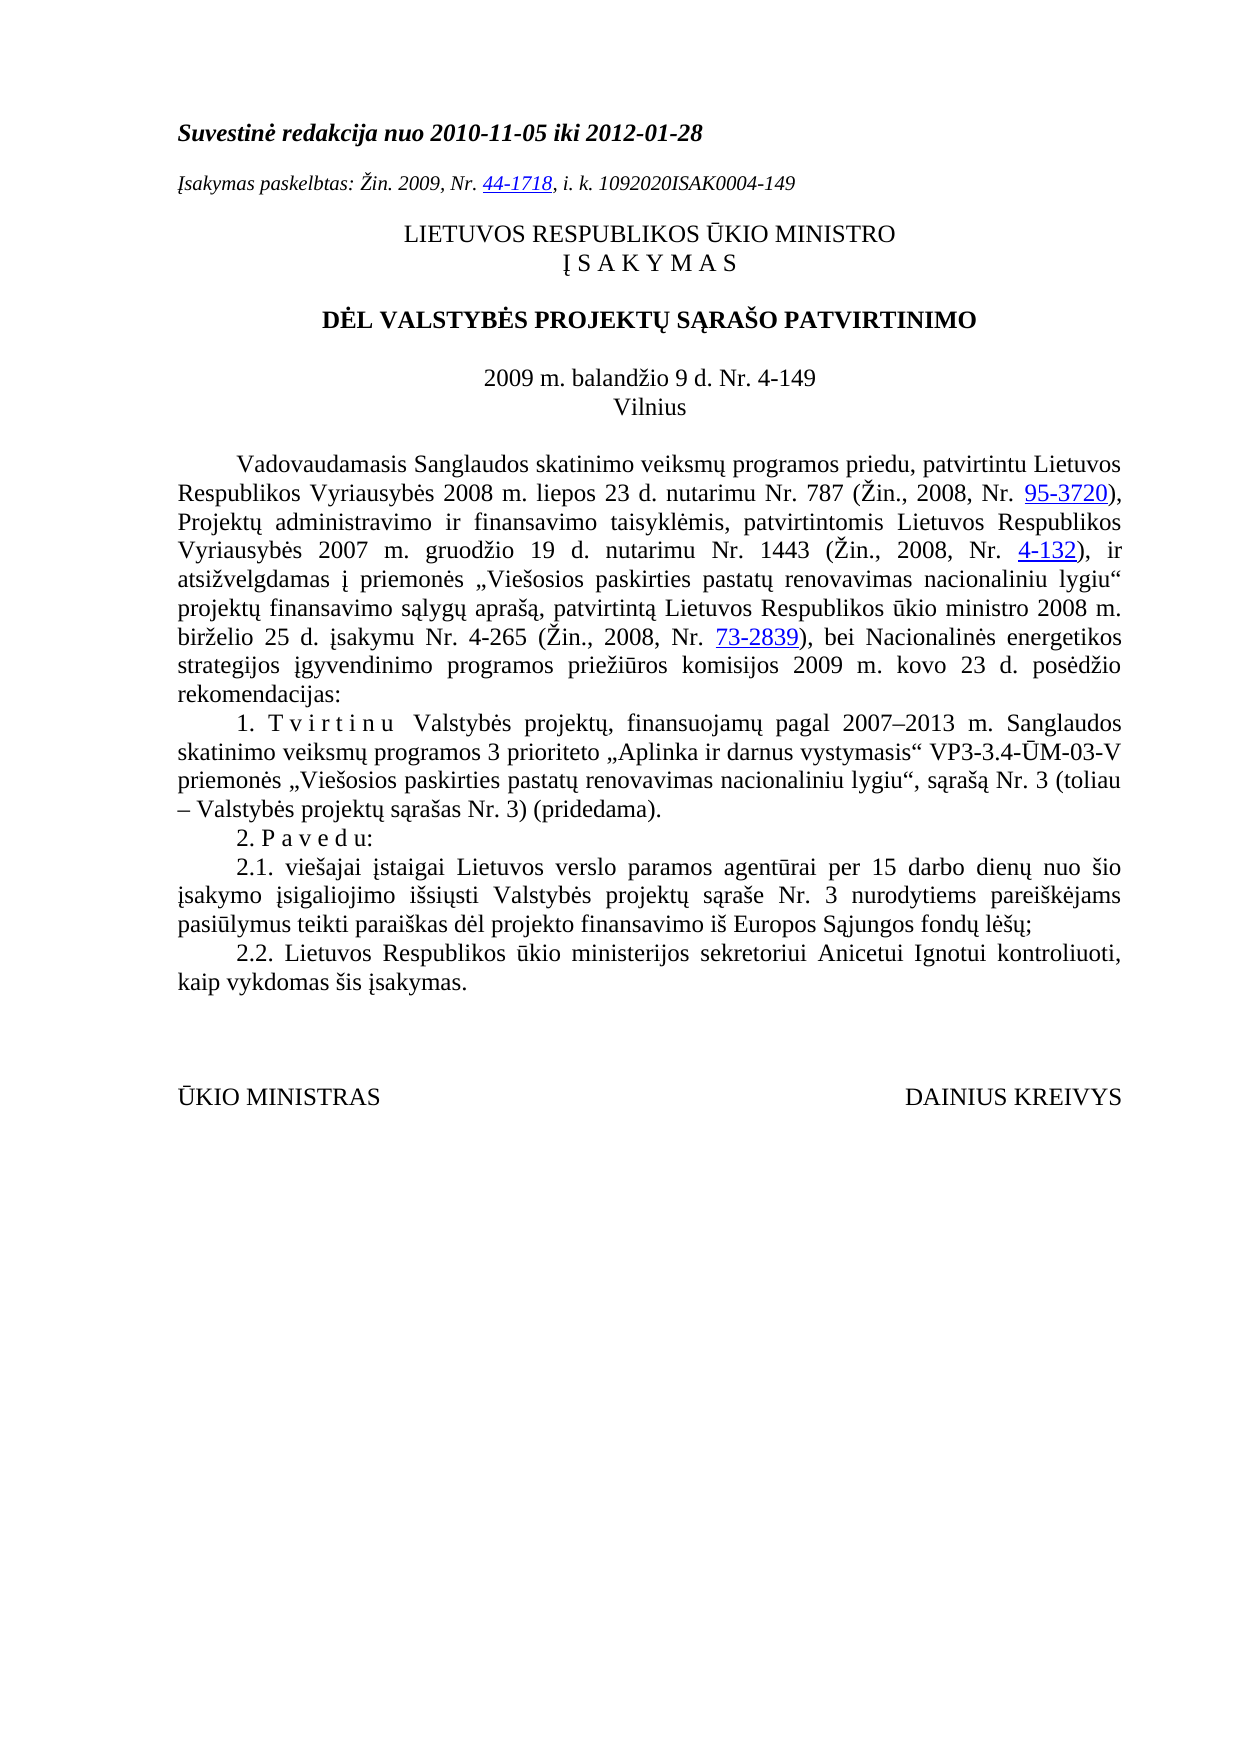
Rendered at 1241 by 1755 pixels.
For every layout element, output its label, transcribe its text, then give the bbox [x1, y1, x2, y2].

text Vadovaudamasis Sanglaudos skatinimo veiksmų programos priedu, patvirtintu Lietuvos Respublikos Vyriausybės 2008 m. liepos 23 d. nutarimu Nr. 787 (Žin., 2008, Nr. 95-3720), Projektų administravimo ir finansavimo taisyklėmis, patvirtintomis Lietuvos Respublikos Vyriausybės 2007 m. gruodžio 19 d. nutarimu Nr. 1443 (Žin., 2008, Nr. 4-132), ir atsižvelgdamas į priemonės „Viešosios paskirties pastatų renovavimas nacionaliniu lygiu“ projektų finansavimo sąlygų aprašą, patvirtintą Lietuvos Respublikos ūkio ministro 2008 m. birželio 25 d. įsakymu Nr. 4-265 (Žin., 2008, Nr. 73-2839), bei Nacionalinės energetikos strategijos įgyvendinimo programos priežiūros komisijos 2009 m. kovo 23 d. posėdžio rekomendacijas: [177, 449, 1122, 708]
text 2.2. Lietuvos Respublikos ūkio ministerijos sekretoriui Anicetui Ignotui kontroliuoti, kaip vykdomas šis įsakymas. [177, 938, 1122, 995]
text LIETUVOS RESPUBLIKOS ŪKIO MINISTRO [177, 219, 1122, 248]
text DĖL VALSTYBĖS PROJEKTŲ SĄRAŠO PATVIRTINIMO [177, 305, 1122, 334]
text 2009 m. balandžio 9 d. Nr. 4-149 [177, 363, 1122, 392]
text 2. Pavedu: [177, 823, 1122, 852]
text Vilnius [177, 392, 1122, 420]
text Suvestinė redakcija nuo 2010-11-05 iki 2012-01-28 [177, 118, 1122, 147]
text ŪKIO MINISTRAS DAINIUS KREIVYS [177, 1082, 1122, 1110]
text Įsakymas paskelbtas: Žin. 2009, Nr. 44-1718, i. k. 1092020ISAK0004-149 [177, 171, 1122, 195]
text 2.1. viešajai įstaigai Lietuvos verslo paramos agentūrai per 15 darbo dienų nuo šio įsakymo įsigaliojimo išsiųsti Valstybės projektų sąraše Nr. 3 nurodytiems pareiškėjams pasiūlymus teikti paraiškas dėl projekto finansavimo iš Europos Sąjungos fondų lėšų; [177, 852, 1122, 938]
text 1. Tvirtinu Valstybės projektų, finansuojamų pagal 2007–2013 m. Sanglaudos skatinimo veiksmų programos 3 prioriteto „Aplinka ir darnus vystymasis“ VP3-3.4-ŪM-03-V priemonės „Viešosios paskirties pastatų renovavimas nacionaliniu lygiu“, sąrašą Nr. 3 (toliau – Valstybės projektų sąrašas Nr. 3) (pridedama). [177, 708, 1122, 823]
text ĮSAKYMAS [177, 248, 1122, 277]
